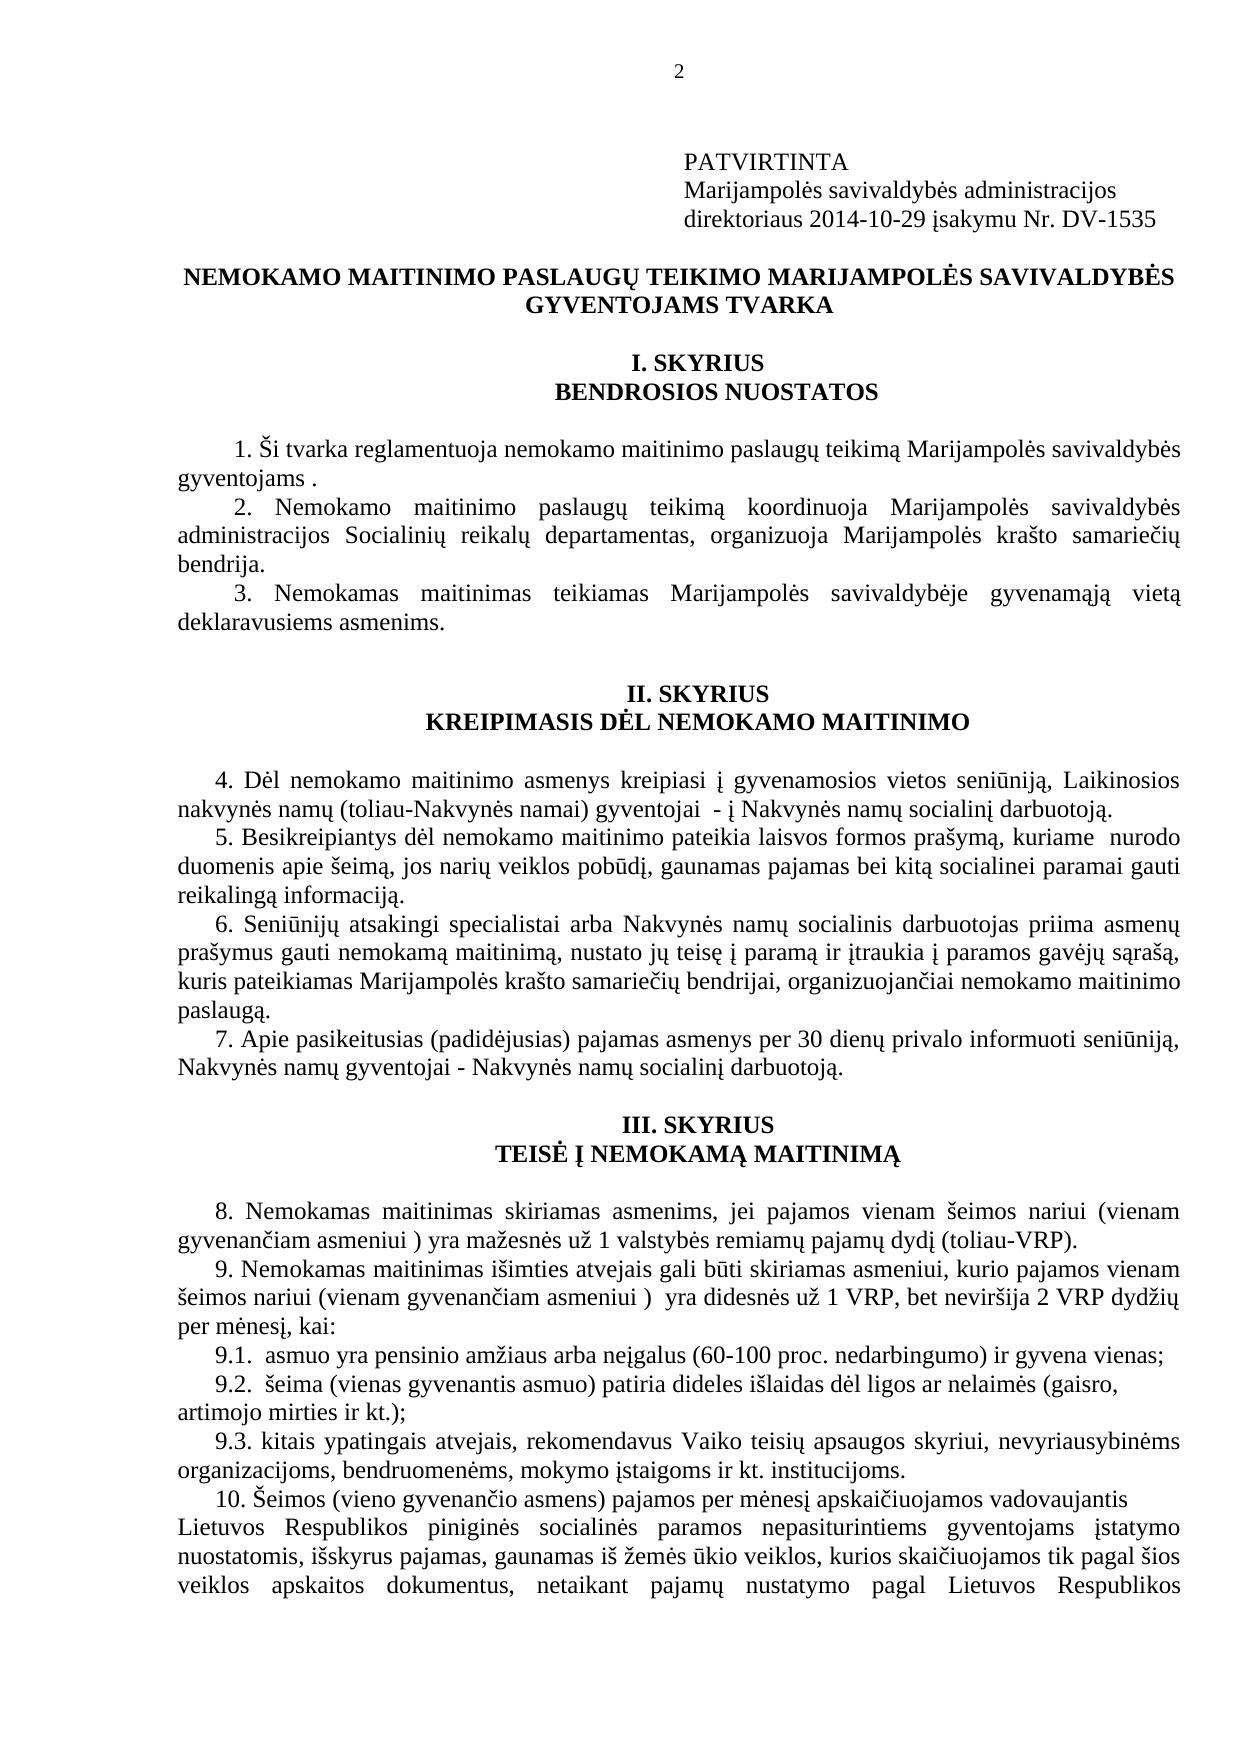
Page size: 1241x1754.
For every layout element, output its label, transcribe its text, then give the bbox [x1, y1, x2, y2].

text 8. Nemokamas maitinimas skiriamas asmenims, jei pajamos vienam šeimos nariui (vienam gyvenančiam asmeniui ) yra mažesnės už 1 valstybės remiamų pajamų dydį (toliau-VRP). [177, 1196, 1181, 1254]
text PATVIRTINTA [627, 147, 1181, 176]
text Marijampolės savivaldybės administracijos [627, 176, 1181, 204]
text 9.2. šeima (vienas gyvenantis asmuo) patiria dideles išlaidas dėl ligos ar nelaimės (gaisro, [215, 1369, 1181, 1397]
text I. SKYRIUS [215, 348, 1181, 377]
text 9.1. asmuo yra pensinio amžiaus arba neįgalus (60-100 proc. nedarbingumo) ir gyvena vienas; [215, 1340, 1181, 1369]
text NEMOKAMO MAITINIMO PASLAUGŲ TEIKIMO MARIJAMPOLĖS SAVIVALDYBĖS GYVENTOJAMS TVARKA [177, 262, 1181, 319]
text 6. Seniūnijų atsakingi specialistai arba Nakvynės namų socialinis darbuotojas priima asmenų prašymus gauti nemokamą maitinimą, nustato jų teisę į paramą ir įtraukia į paramos gavėjų sąrašą, kuris pateikiamas Marijampolės krašto samariečių bendrijai, organizuojančiai nemokamo maitinimo paslaugą. [177, 909, 1181, 1024]
text II. SKYRIUS [215, 679, 1181, 707]
text 5. Besikreipiantys dėl nemokamo maitinimo pateikia laisvos formos prašymą, kuriame nurodo duomenis apie šeimą, jos narių veiklos pobūdį, gaunamas pajamas bei kitą socialinei paramai gauti reikalingą informaciją. [177, 822, 1181, 909]
text KREIPIMASIS DĖL NEMOKAMO MAITINIMO [215, 707, 1181, 736]
text Lietuvos Respublikos piniginės socialinės paramos nepasiturintiems gyventojams įstatymo nuostatomis, išskyrus pajamas, gaunamas iš žemės ūkio veiklos, kurios skaičiuojamos tik pagal šios veiklos apskaitos dokumentus, netaikant pajamų nustatymo pagal Lietuvos Respublikos [177, 1512, 1181, 1599]
text 10. Šeimos (vieno gyvenančio asmens) pajamos per mėnesį apskaičiuojamos vadovaujantis [215, 1484, 1181, 1512]
text 9. Nemokamas maitinimas išimties atvejais gali būti skiriamas asmeniui, kurio pajamos vienam šeimos nariui (vienam gyvenančiam asmeniui ) yra didesnės už 1 VRP, bet neviršija 2 VRP dydžių per mėnesį, kai: [177, 1254, 1181, 1340]
text artimojo mirties ir kt.); [177, 1397, 1181, 1426]
text 4. Dėl nemokamo maitinimo asmenys kreipiasi į gyvenamosios vietos seniūniją, Laikinosios nakvynės namų (toliau-Nakvynės namai) gyventojai - į Nakvynės namų socialinį darbuotoją. [177, 765, 1181, 822]
text 9.3. kitais ypatingais atvejais, rekomendavus Vaiko teisių apsaugos skyriui, nevyriausybinėms organizacijoms, bendruomenėms, mokymo įstaigoms ir kt. institucijoms. [177, 1426, 1181, 1484]
text 2. Nemokamo maitinimo paslaugų teikimą koordinuoja Marijampolės savivaldybės administracijos Socialinių reikalų departamentas, organizuoja Marijampolės krašto samariečių bendrija. [177, 492, 1181, 578]
text 1. Ši tvarka reglamentuoja nemokamo maitinimo paslaugų teikimą Marijampolės savivaldybės gyventojams . [177, 434, 1181, 492]
text 3. Nemokamas maitinimas teikiamas Marijampolės savivaldybėje gyvenamąją vietą deklaravusiems asmenims. [177, 578, 1181, 636]
text TEISĖ Į NEMOKAMĄ MAITINIMĄ [215, 1139, 1181, 1167]
text BENDROSIOS NUOSTATOS [215, 377, 1181, 406]
text direktoriaus 2014-10-29 įsakymu Nr. DV-1535 [613, 204, 1181, 233]
text III. SKYRIUS [215, 1110, 1181, 1139]
text 7. Apie pasikeitusias (padidėjusias) pajamas asmenys per 30 dienų privalo informuoti seniūniją, Nakvynės namų gyventojai - Nakvynės namų socialinį darbuotoją. [177, 1024, 1181, 1081]
